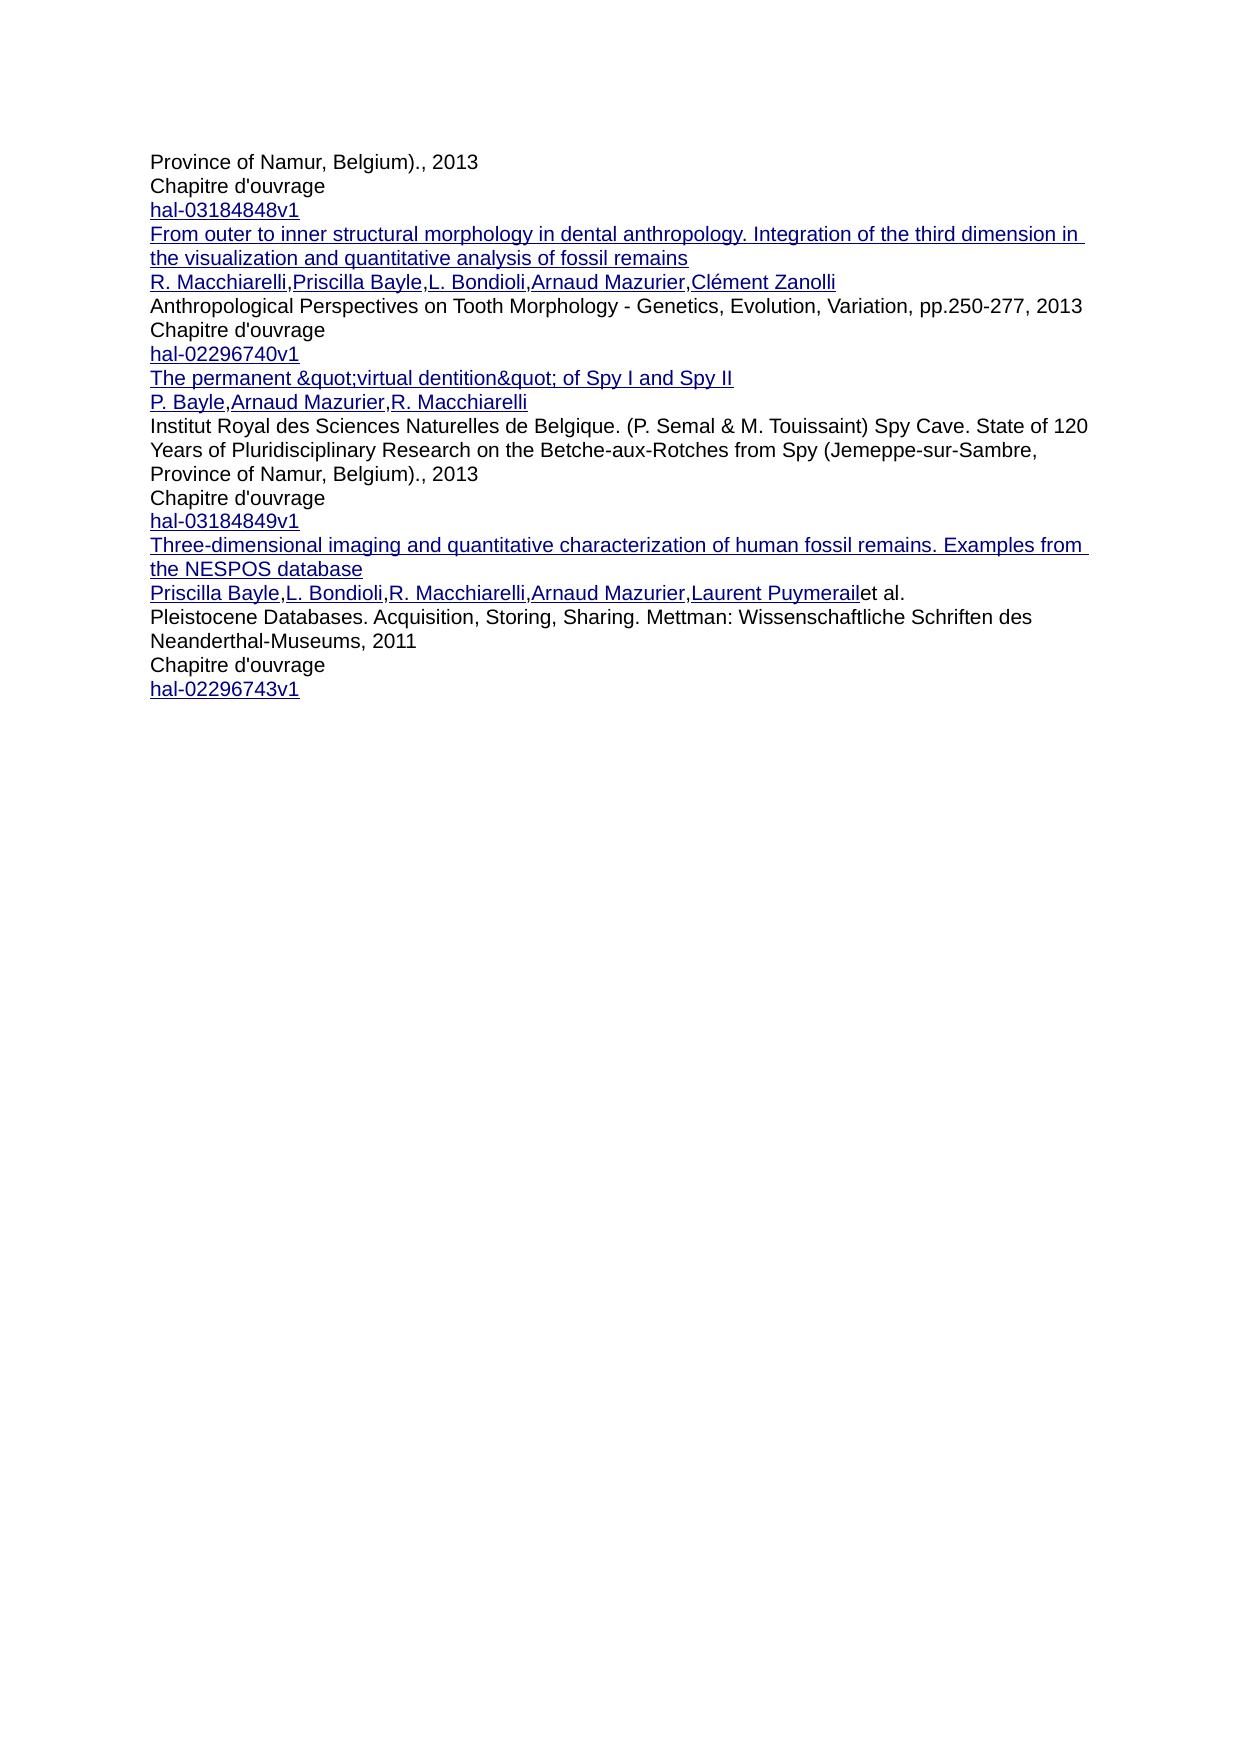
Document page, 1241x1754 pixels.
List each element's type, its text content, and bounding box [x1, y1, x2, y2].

table_cell Three-dimensional imaging and quantitative characterization of human fossil remains. Examples from the NESPOS database Priscilla Bayle,L. Bondioli,R. Macchiarelli,Arnaud Mazurier,Laurent Puymerailet al. Pleistocene Databases. Acquisition, Storing, Sharing. Mettman: Wissenschaftliche Schriften des Neanderthal-Museums, 2011 Chapitre d'ouvrage hal-02296743v1 [150, 533, 1090, 701]
table_cell The &quot;virtual dentition&quot; of the Spy VI child. P. Bayle,R. Macchiarelli Institut Royal des Sciences Naturelles de Belgique. (P. Semal & M. Touissaint) Spy Cave. State of 120 Years of Pluridisciplinary Research on the Betche-aux-Rotches from Spy (Jemeppe-sur-Sambre, Province of Namur, Belgium)., 2013 Chapitre d'ouvrage hal-03184848v1 [150, 150, 1090, 222]
table_cell From outer to inner structural morphology in dental anthropology. Integration of the third dimension in the visualization and quantitative analysis of fossil remains R. Macchiarelli,Priscilla Bayle,L. Bondioli,Arnaud Mazurier,Clément Zanolli Anthropological Perspectives on Tooth Morphology - Genetics, Evolution, Variation, pp.250-277, 2013 Chapitre d'ouvrage hal-02296740v1 [150, 222, 1090, 366]
table_cell The permanent &quot;virtual dentition&quot; of Spy I and Spy II P. Bayle,Arnaud Mazurier,R. Macchiarelli Institut Royal des Sciences Naturelles de Belgique. (P. Semal & M. Touissaint) Spy Cave. State of 120 Years of Pluridisciplinary Research on the Betche-aux-Rotches from Spy (Jemeppe-sur-Sambre, Province of Namur, Belgium)., 2013 Chapitre d'ouvrage hal-03184849v1 [150, 366, 1090, 533]
